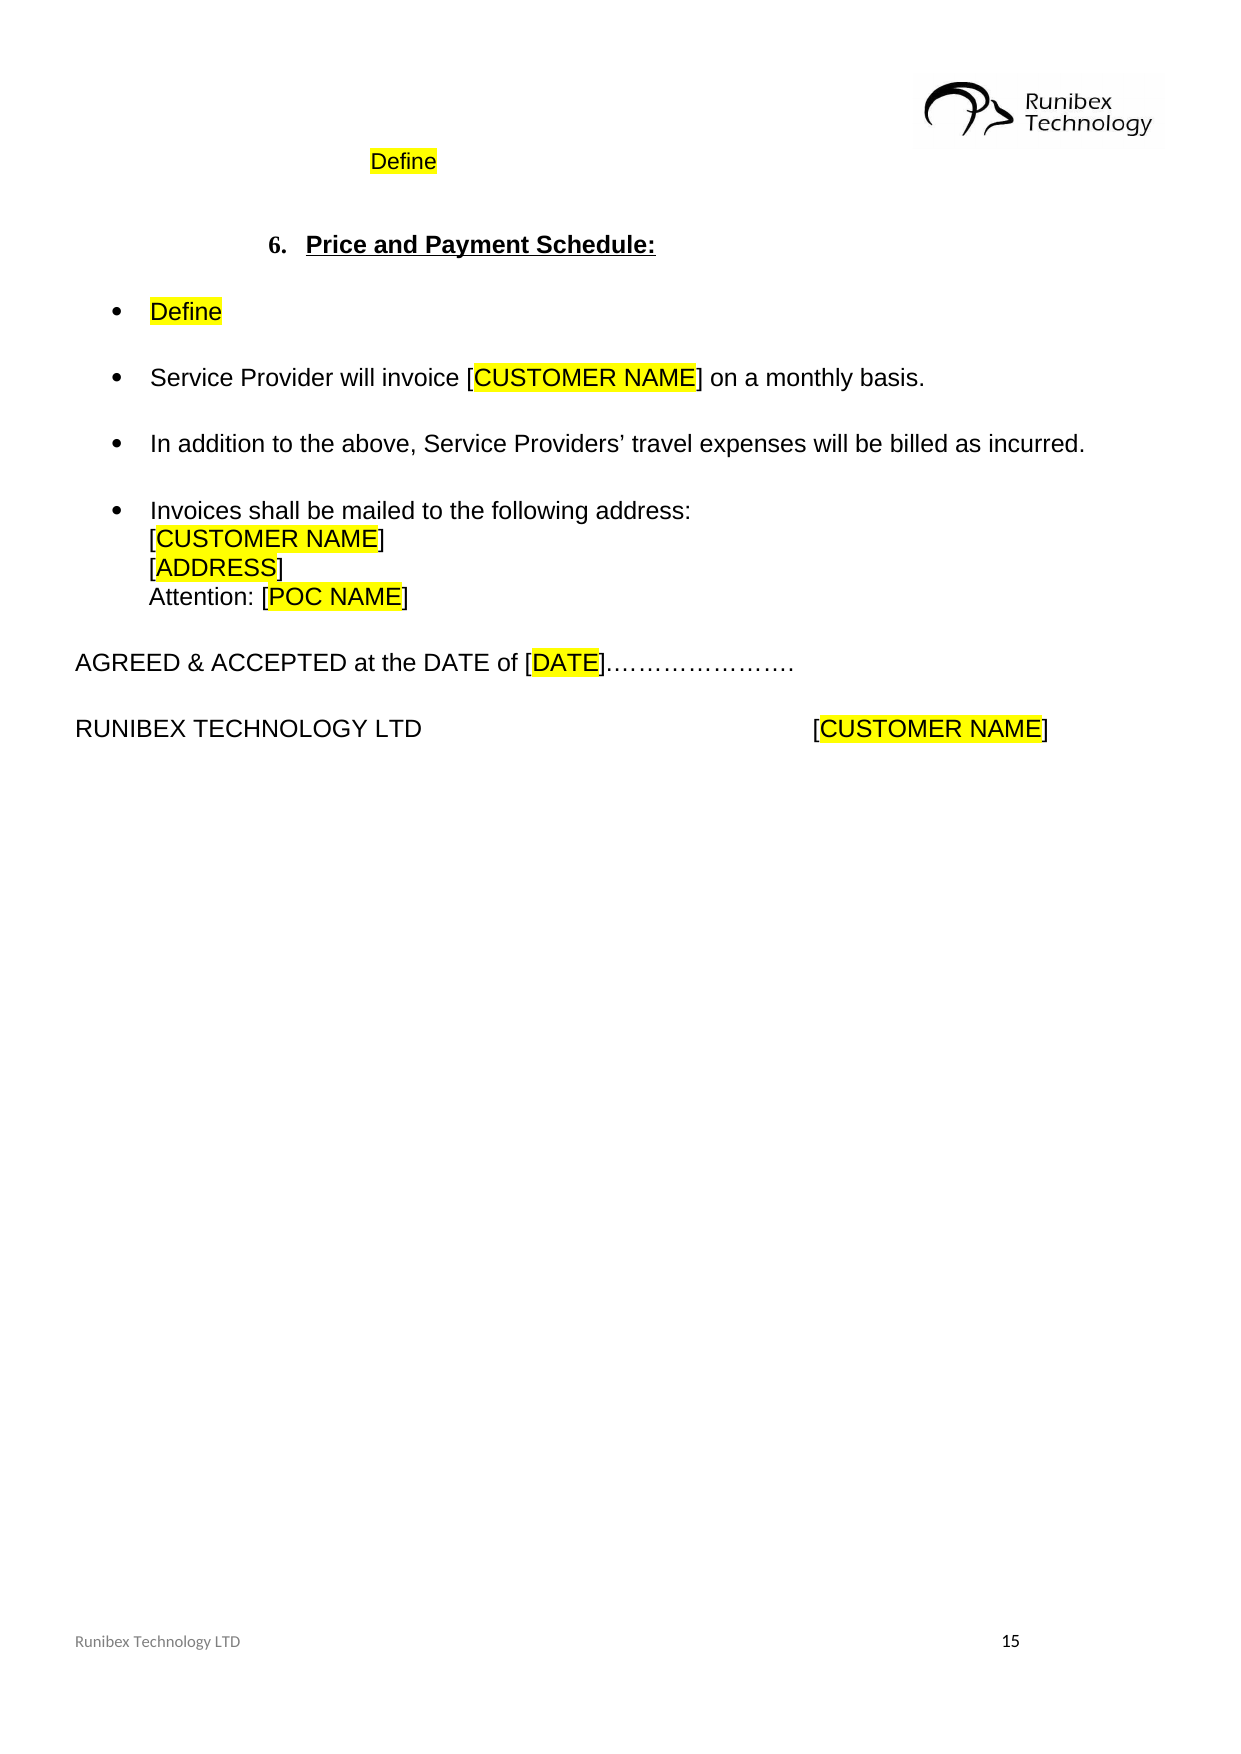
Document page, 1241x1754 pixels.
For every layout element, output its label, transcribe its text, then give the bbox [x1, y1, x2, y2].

list Define [112, 297, 1165, 325]
list Price and Payment Schedule: [268, 230, 1165, 259]
text [ADDRESS] [149, 553, 1165, 582]
text Attention: [POC NAME] [75, 582, 1165, 611]
text [CUSTOMER NAME] [75, 524, 1165, 553]
text RUNIBEX TECHNOLOGY LTD [CUSTOMER NAME] [75, 714, 1165, 743]
text Define [370, 148, 1165, 174]
list Invoices shall be mailed to the following address: [112, 496, 1165, 524]
list Service Provider will invoice [CUSTOMER NAME] on a monthly basis. [112, 363, 1165, 392]
list In addition to the above, Service Providers’ travel expenses will be billed as incurred. [112, 429, 1165, 458]
text AGREED & ACCEPTED at the DATE of [DATE].…………………. [75, 648, 1165, 677]
